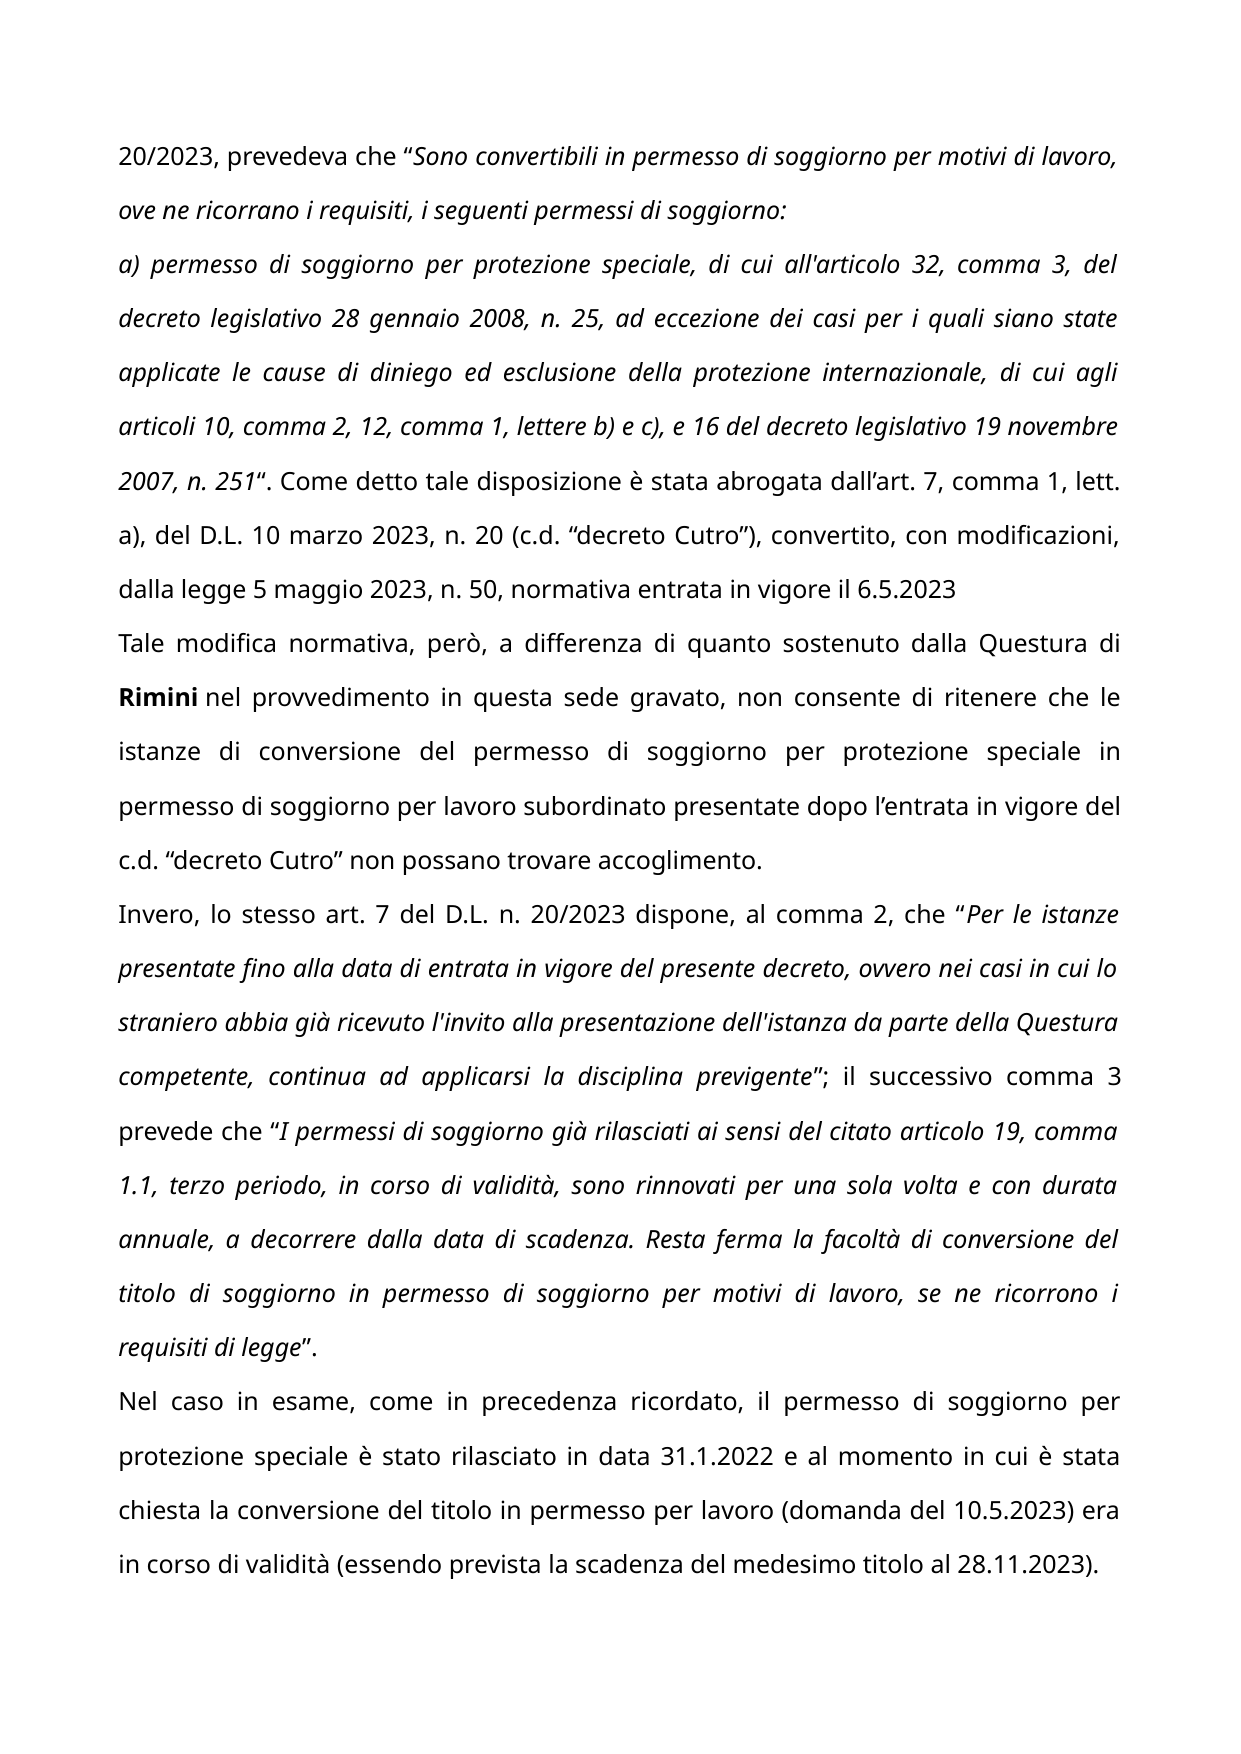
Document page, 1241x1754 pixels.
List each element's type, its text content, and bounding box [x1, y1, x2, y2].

text Tale modifica normativa, però, a differenza di quanto sostenuto dalla Questura di Rimini nel provvedimento in questa sede gravato, non consente di ritenere che le istanze di conversione del permesso di soggiorno per protezione speciale in permesso di soggiorno per lavoro subordinato presentate dopo l’entrata in vigore del c.d. “decreto Cutro” non possano trovare accoglimento. [118, 606, 1122, 876]
text Invero, lo stesso art. 7 del D.L. n. 20/2023 dispone, al comma 2, che “Per le istanze presentate fino alla data di entrata in vigore del presente decreto, ovvero nei casi in cui lo straniero abbia già ricevuto l'invito alla presentazione dell'istanza da parte della Questura competente, continua ad applicarsi la disciplina previgente”; il successivo comma 3 prevede che “I permessi di soggiorno già rilasciati ai sensi del citato articolo 19, comma 1.1, terzo periodo, in corso di validità, sono rinnovati per una sola volta e con durata annuale, a decorrere dalla data di scadenza. Resta ferma la facoltà di conversione del titolo di soggiorno in permesso di soggiorno per motivi di lavoro, se ne ricorrono i requisiti di legge”. [118, 876, 1122, 1364]
text a) permesso di soggiorno per protezione speciale, di cui all'articolo 32, comma 3, del decreto legislativo 28 gennaio 2008, n. 25, ad eccezione dei casi per i quali siano state applicate le cause di diniego ed esclusione della protezione internazionale, di cui agli articoli 10, comma 2, 12, comma 1, lettere b) e c), e 16 del decreto legislativo 19 novembre 2007, n. 251“. Come detto tale disposizione è stata abrogata dall’art. 7, comma 1, lett. a), del D.L. 10 marzo 2023, n. 20 (c.d. “decreto Cutro”), convertito, con modificazioni, dalla legge 5 maggio 2023, n. 50, normativa entrata in vigore il 6.5.2023 [118, 226, 1122, 606]
text Nel caso in esame, come in precedenza ricordato, il permesso di soggiorno per protezione speciale è stato rilasciato in data 31.1.2022 e al momento in cui è stata chiesta la conversione del titolo in permesso per lavoro (domanda del 10.5.2023) era in corso di validità (essendo prevista la scadenza del medesimo titolo al 28.11.2023). [118, 1364, 1122, 1581]
text 20/2023, prevedeva che “Sono convertibili in permesso di soggiorno per motivi di lavoro, ove ne ricorrano i requisiti, i seguenti permessi di soggiorno: [118, 118, 1122, 226]
